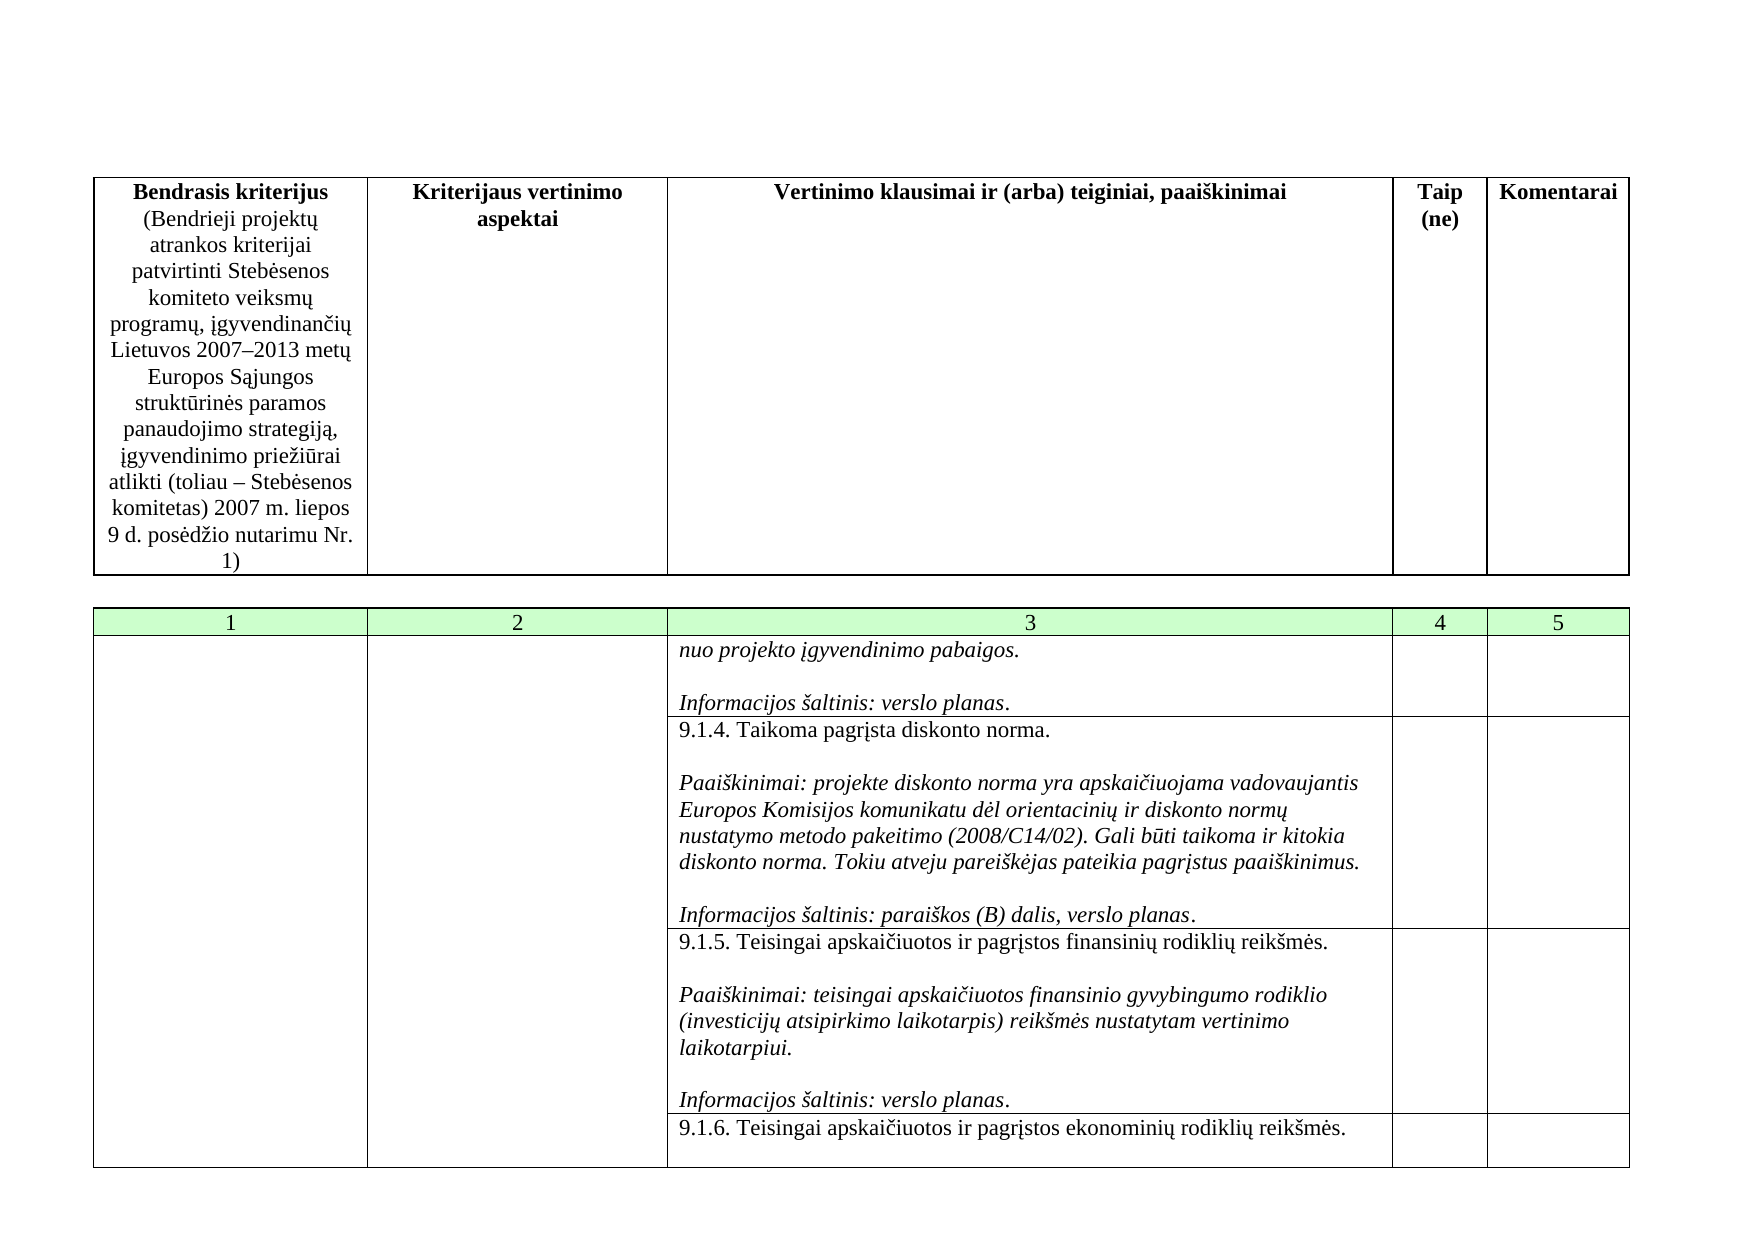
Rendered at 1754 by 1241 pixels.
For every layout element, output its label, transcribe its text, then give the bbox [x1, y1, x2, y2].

table_cell 9.1.6. Teisingai apskaičiuotos ir pagrįstos ekonominių rodiklių reikšmės. [668, 1114, 1392, 1167]
table_header Bendrasis kriterijus (Bendrieji projektų atrankos kriterijai patvirtinti Stebėsenos komiteto veiksmų programų, įgyvendinančių Lietuvos 2007–2013 metų Europos Sąjungos struktūrinės paramos panaudojimo strategiją, įgyvendinimo priežiūrai atlikti (toliau – Stebėsenos komitetas) 2007 m. liepos 9 d. posėdžio nutarimu Nr. 1) [95, 178, 367, 573]
table_header Vertinimo klausimai ir (arba) teiginiai, paaiškinimai [668, 178, 1392, 573]
table_cell [368, 636, 667, 1167]
table_cell [94, 576, 367, 607]
table_cell [1393, 636, 1487, 716]
table_cell 9.1.4. Taikoma pagrįsta diskonto norma. Paaiškinimai: projekte diskonto norma yra apskaičiuojama vadovaujantis Europos Komisijos komunikatu dėl orientacinių ir diskonto normų nustatymo metodo pakeitimo (2008/C14/02). Gali būti taikoma ir kitokia diskonto norma. Tokiu atveju pareiškėjas pateikia pagrįstus paaiškinimus. Informacijos šaltinis: paraiškos (B) dalis, verslo planas. [668, 717, 1392, 927]
table_cell [1488, 717, 1629, 927]
table_cell [1393, 929, 1487, 1113]
table_cell 4 [1393, 609, 1487, 635]
table_cell [1488, 1114, 1629, 1167]
table_cell [1488, 636, 1629, 716]
table_cell [1393, 576, 1487, 607]
table_cell 9.1.5. Teisingai apskaičiuotos ir pagrįstos finansinių rodiklių reikšmės. Paaiškinimai: teisingai apskaičiuotos finansinio gyvybingumo rodiklio (investicijų atsipirkimo laikotarpis) reikšmės nustatytam vertinimo laikotarpiui. Informacijos šaltinis: verslo planas. [668, 929, 1392, 1113]
table_header Kriterijaus vertinimo aspektai [368, 178, 667, 573]
table_cell [1393, 1114, 1487, 1167]
table_cell nuo projekto įgyvendinimo pabaigos. Informacijos šaltinis: verslo planas. [668, 636, 1392, 716]
table_cell 1 [94, 609, 367, 635]
table_cell [1487, 576, 1629, 607]
table_cell [1393, 717, 1487, 927]
table_cell 5 [1488, 609, 1629, 635]
table_cell [94, 636, 367, 1167]
table_cell 3 [668, 609, 1392, 635]
table_cell [1488, 929, 1629, 1113]
table_cell [368, 576, 668, 607]
table_header Taip (ne) [1394, 178, 1486, 573]
table_cell [668, 576, 1393, 607]
table_cell 2 [368, 609, 667, 635]
table_header Komentarai [1488, 178, 1628, 573]
